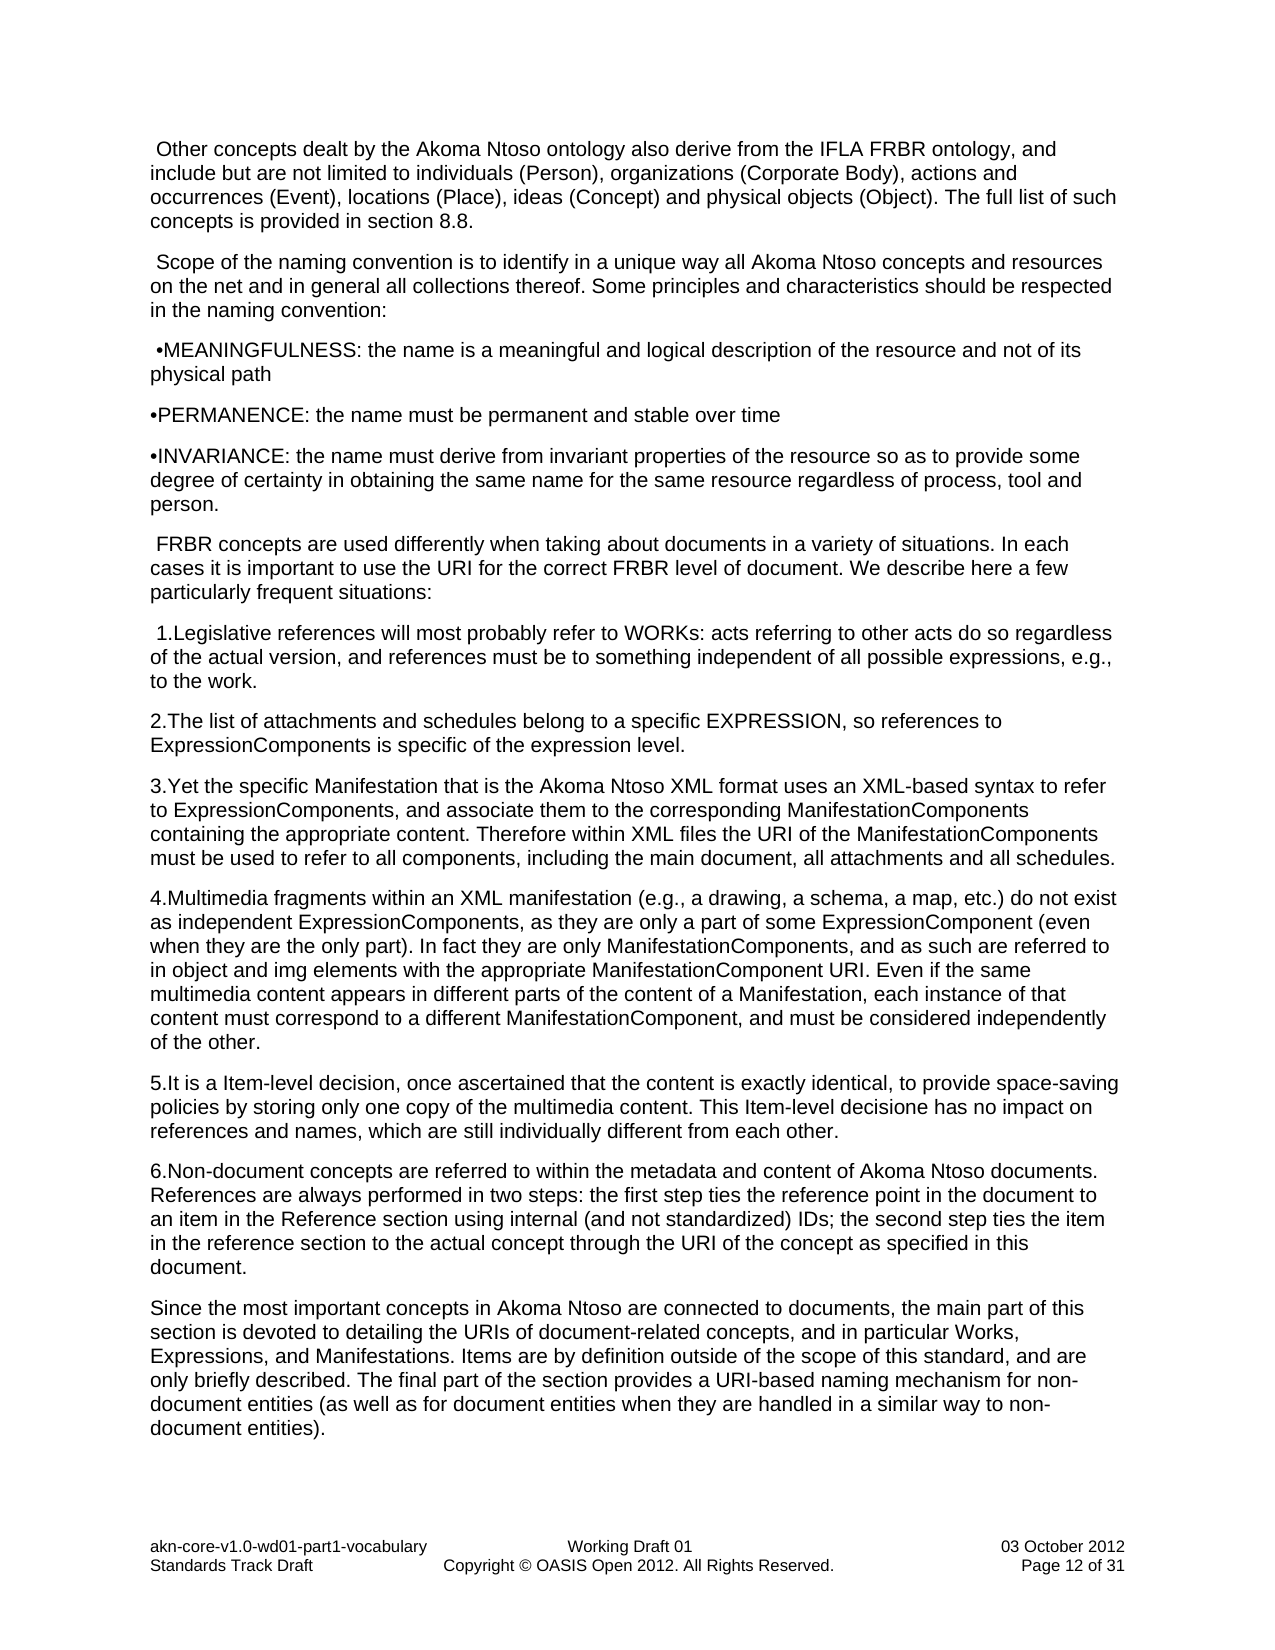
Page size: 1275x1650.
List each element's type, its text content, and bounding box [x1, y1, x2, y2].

text •INVARIANCE: the name must derive from invariant properties of the resource so as to provide some degree of certainty in obtaining the same name for the same resource regardless of process, tool and person. [150, 443, 1125, 515]
text Other concepts dealt by the Akoma Ntoso ontology also derive from the IFLA FRBR ontology, and include but are not limited to individuals (Person), organizations (Corporate Body), actions and occurrences (Event), locations (Place), ideas (Concept) and physical objects (Object). The full list of such concepts is provided in section 8.8. [150, 137, 1125, 233]
text •MEANINGFULNESS: the name is a meaningful and logical description of the resource and not of its physical path [150, 338, 1125, 386]
text 5.It is a Item-level decision, once ascertained that the content is exactly identical, to provide space-saving policies by storing only one copy of the multimedia content. This Item-level decisione has no impact on references and names, which are still individually different from each other. [150, 1071, 1125, 1142]
text 3.Yet the specific Manifestation that is the Akoma Ntoso XML format uses an XML-based syntax to refer to ExpressionComponents, and associate them to the corresponding ManifestationComponents containing the appropriate content. Therefore within XML files the URI of the ManifestationComponents must be used to refer to all components, including the main document, all attachments and all schedules. [150, 774, 1125, 869]
text •PERMANENCE: the name must be permanent and stable over time [150, 403, 1125, 427]
text 1.Legislative references will most probably refer to WORKs: acts referring to other acts do so regardless of the actual version, and references must be to something independent of all possible expressions, e.g., to the work. [150, 621, 1125, 692]
text Scope of the naming convention is to identify in a unique way all Akoma Ntoso concepts and resources on the net and in general all collections thereof. Some principles and characteristics should be respected in the naming convention: [150, 250, 1125, 322]
text Since the most important concepts in Akoma Ntoso are connected to documents, the main part of this section is devoted to detailing the URIs of document-related concepts, and in particular Works, Expressions, and Manifestations. Items are by definition outside of the scope of this standard, and are only briefly described. The final part of the section provides a URI-based naming mechanism for non-document entities (as well as for document entities when they are handled in a similar way to non-document entities). [150, 1296, 1125, 1439]
text 6.Non-document concepts are referred to within the metadata and content of Akoma Ntoso documents. References are always performed in two steps: the first step ties the reference point in the document to an item in the Reference section using internal (and not standardized) IDs; the second step ties the item in the reference section to the actual concept through the URI of the concept as specified in this document. [150, 1159, 1125, 1279]
text FRBR concepts are used differently when taking about documents in a variety of situations. In each cases it is important to use the URI for the correct FRBR level of document. We describe here a few particularly frequent situations: [150, 532, 1125, 604]
text 4.Multimedia fragments within an XML manifestation (e.g., a drawing, a schema, a map, etc.) do not exist as independent ExpressionComponents, as they are only a part of some ExpressionComponent (even when they are the only part). In fact they are only ManifestationComponents, and as such are referred to in object and img elements with the appropriate ManifestationComponent URI. Even if the same multimedia content appears in different parts of the content of a Manifestation, each instance of that content must correspond to a different ManifestationComponent, and must be considered independently of the other. [150, 886, 1125, 1054]
text 2.The list of attachments and schedules belong to a specific EXPRESSION, so references to ExpressionComponents is specific of the expression level. [150, 709, 1125, 757]
